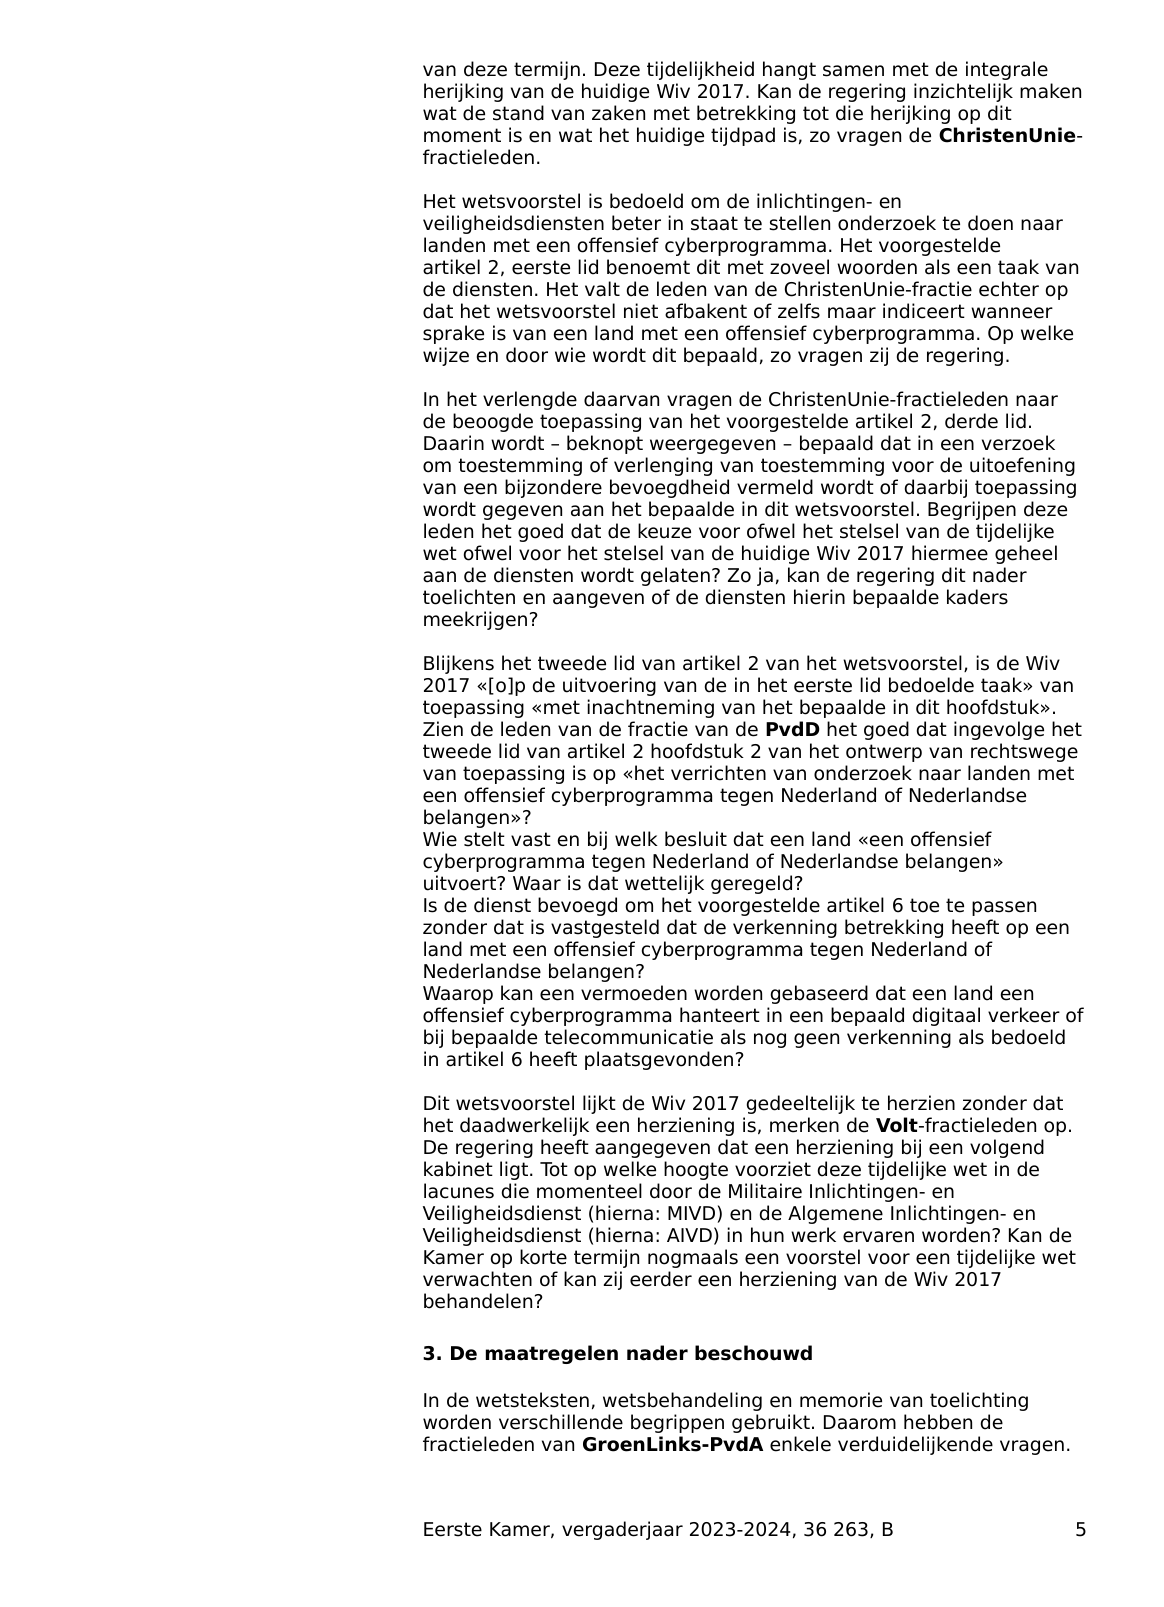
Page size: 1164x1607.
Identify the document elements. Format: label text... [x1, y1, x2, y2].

text Is de dienst bevoegd om het voorgestelde artikel 6 toe te passen zonder dat is vastgesteld dat de verkenning betrekking heeft op een land met een offensief cyberprogramma tegen Nederland of Nederlandse belangen? [422, 895, 1087, 983]
subtitle 3. De maatregelen nader beschouwd [422, 1343, 1087, 1365]
text Blijkens het tweede lid van artikel 2 van het wetsvoorstel, is de Wiv 2017 «[o]p de uitvoering van de in het eerste lid bedoelde taak» van toepassing «met inachtneming van het bepaalde in dit hoofdstuk». [422, 653, 1087, 719]
text Zien de leden van de fractie van de PvdD het goed dat ingevolge het tweede lid van artikel 2 hoofdstuk 2 van het ontwerp van rechtswege van toepassing is op «het verrichten van onderzoek naar landen met een offensief cyberprogramma tegen Nederland of Nederlandse belangen»? [422, 719, 1087, 829]
text Waarop kan een vermoeden worden gebaseerd dat een land een offensief cyberprogramma hanteert in een bepaald digitaal verkeer of bij bepaalde telecommunicatie als nog geen verkenning als bedoeld in artikel 6 heeft plaatsgevonden? [422, 983, 1087, 1071]
text Het wetsvoorstel is bedoeld om de inlichtingen- en veiligheidsdiensten beter in staat te stellen onderzoek te doen naar landen met een offensief cyberprogramma. Het voorgestelde artikel 2, eerste lid benoemt dit met zoveel woorden als een taak van de diensten. Het valt de leden van de ChristenUnie-fractie echter op dat het wetsvoorstel niet afbakent of zelfs maar indiceert wanneer sprake is van een land met een offensief cyberprogramma. Op welke wijze en door wie wordt dit bepaald, zo vragen zij de regering. [422, 191, 1087, 367]
text Wie stelt vast en bij welk besluit dat een land «een offensief cyberprogramma tegen Nederland of Nederlandse belangen» uitvoert? Waar is dat wettelijk geregeld? [422, 829, 1087, 895]
text In het verlengde daarvan vragen de ChristenUnie-fractieleden naar de beoogde toepassing van het voorgestelde artikel 2, derde lid. Daarin wordt – beknopt weergegeven – bepaald dat in een verzoek om toestemming of verlenging van toestemming voor de uitoefening van een bijzondere bevoegdheid vermeld wordt of daarbij toepassing wordt gegeven aan het bepaalde in dit wetsvoorstel. Begrijpen deze leden het goed dat de keuze voor ofwel het stelsel van de tijdelijke wet ofwel voor het stelsel van de huidige Wiv 2017 hiermee geheel aan de diensten wordt gelaten? Zo ja, kan de regering dit nader toelichten en aangeven of de diensten hierin bepaalde kaders meekrijgen? [422, 389, 1087, 631]
text Dit wetsvoorstel lijkt de Wiv 2017 gedeeltelijk te herzien zonder dat het daadwerkelijk een herziening is, merken de Volt-fractieleden op. De regering heeft aangegeven dat een herziening bij een volgend kabinet ligt. Tot op welke hoogte voorziet deze tijdelijke wet in de lacunes die momenteel door de Militaire Inlichtingen- en Veiligheidsdienst (hierna: MIVD) en de Algemene Inlichtingen- en Veiligheidsdienst (hierna: AIVD) in hun werk ervaren worden? Kan de Kamer op korte termijn nogmaals een voorstel voor een tijdelijke wet verwachten of kan zij eerder een herziening van de Wiv 2017 behandelen? [422, 1093, 1087, 1313]
text van deze termijn. Deze tijdelijkheid hangt samen met de integrale herijking van de huidige Wiv 2017. Kan de regering inzichtelijk maken wat de stand van zaken met betrekking tot die herijking op dit moment is en wat het huidige tijdpad is, zo vragen de ChristenUnie-fractieleden. [422, 59, 1087, 169]
text In de wetsteksten, wetsbehandeling en memorie van toelichting worden verschillende begrippen gebruikt. Daarom hebben de fractieleden van GroenLinks-PvdA enkele verduidelijkende vragen. [422, 1390, 1087, 1456]
